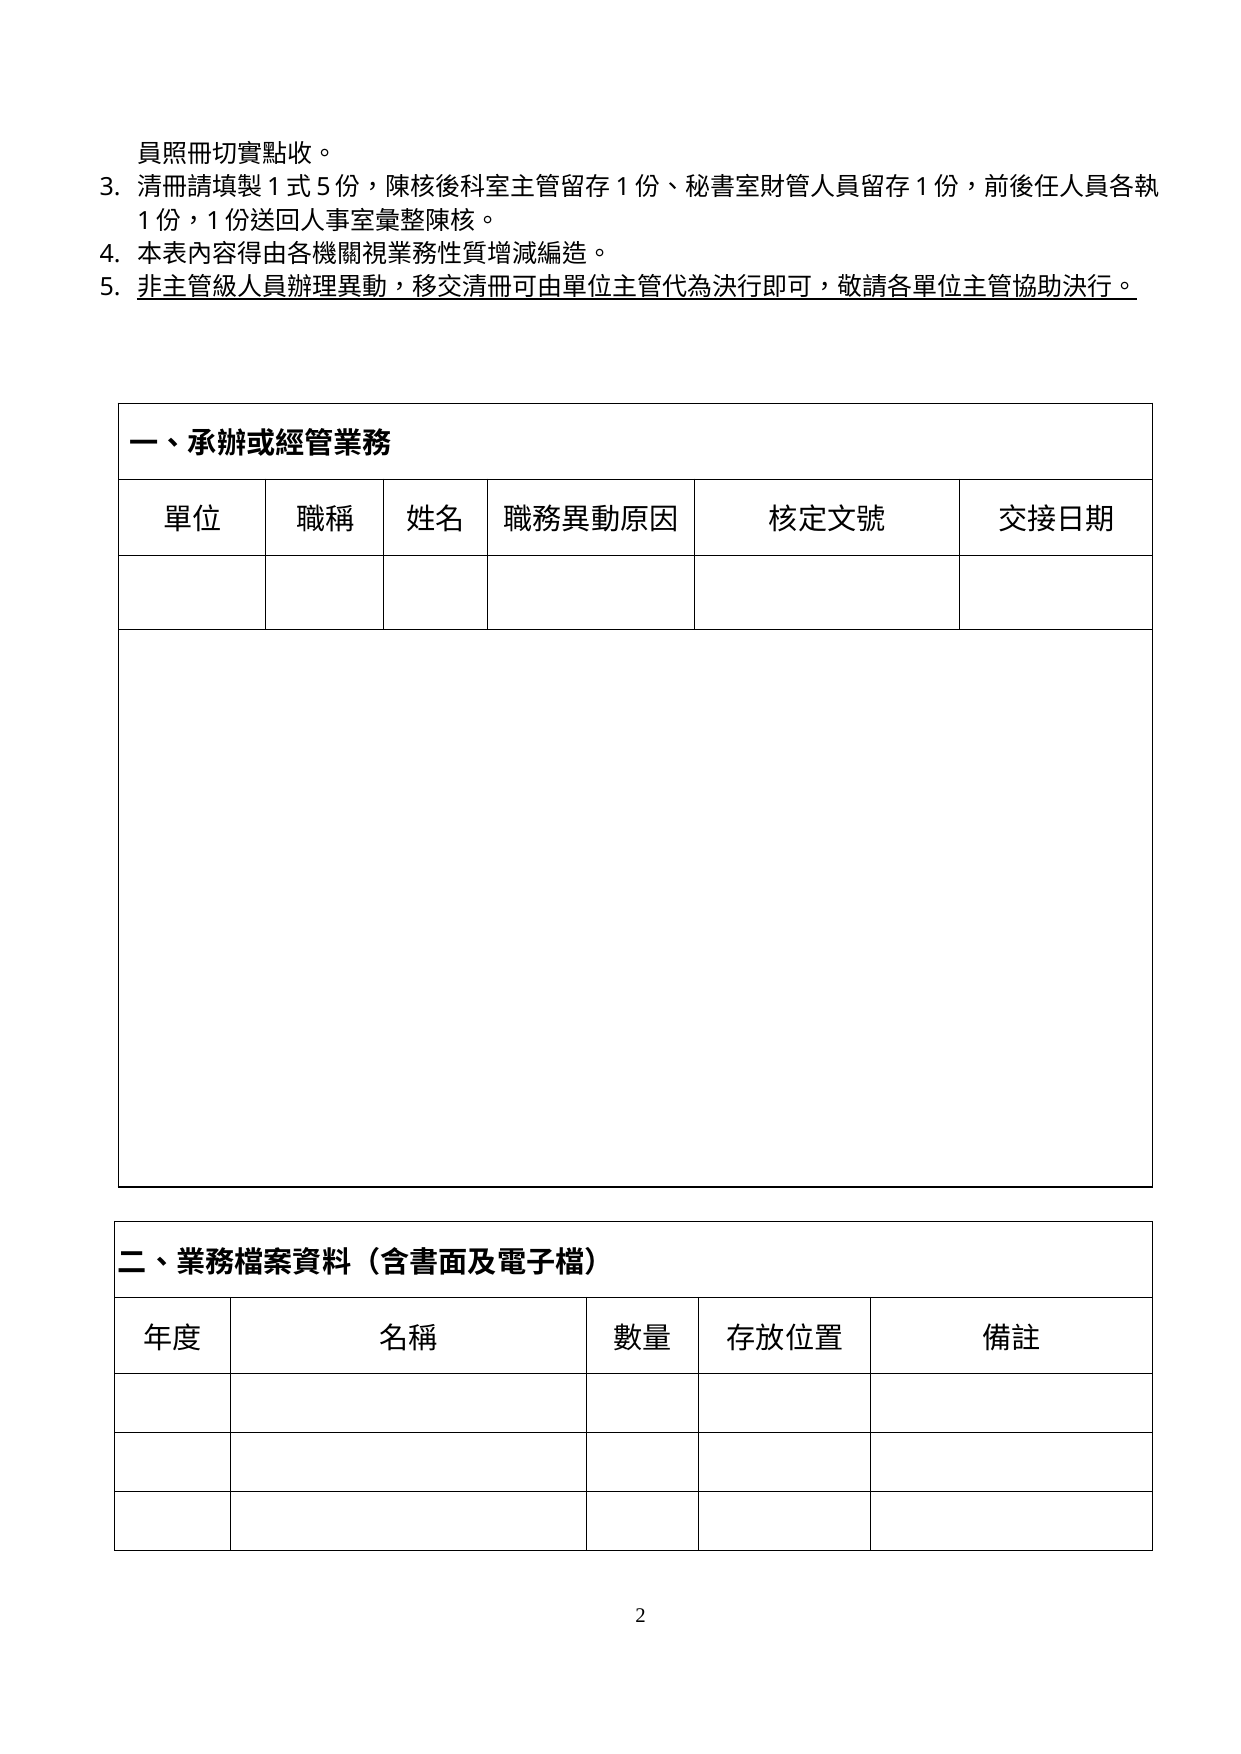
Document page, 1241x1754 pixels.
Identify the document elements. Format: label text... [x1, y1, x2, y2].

table_cell 單位 [119, 480, 265, 554]
table_cell 職務異動原因 [488, 480, 694, 554]
table_cell 存放位置 [699, 1298, 870, 1373]
table_cell 職稱 [266, 480, 383, 554]
list 清冊請填製1式5份，陳核後科室主管留存1份、秘書室財管人員留存1份，前後任人員各執1份，1份送回人事室彙整陳核。 [99, 169, 1162, 236]
table_cell [119, 556, 265, 629]
table_cell [231, 1374, 586, 1432]
table_cell [119, 630, 1152, 1186]
table_cell [699, 1492, 870, 1550]
table_cell [871, 1374, 1152, 1432]
table_cell 核定文號 [695, 480, 959, 554]
table_cell [695, 556, 959, 629]
table_cell [960, 556, 1152, 629]
table_cell [699, 1433, 870, 1491]
table_cell [115, 1433, 230, 1491]
table_cell 交接日期 [960, 480, 1152, 554]
table_cell [231, 1433, 586, 1491]
table_header 二、業務檔案資料（含書面及電子檔） [115, 1222, 1152, 1297]
table_cell [115, 1492, 230, 1550]
list 員照冊切實點收。 [99, 136, 1162, 169]
table_cell [231, 1492, 586, 1550]
table_cell [587, 1492, 698, 1550]
table_cell [587, 1433, 698, 1491]
table_cell [587, 1374, 698, 1432]
table_cell 姓名 [384, 480, 487, 554]
table_cell 年度 [115, 1298, 230, 1373]
table_cell 備註 [871, 1298, 1152, 1373]
table_cell [871, 1492, 1152, 1550]
table_cell [115, 1374, 230, 1432]
table_cell 名稱 [231, 1298, 586, 1373]
table_cell [488, 556, 694, 629]
table_cell [266, 556, 383, 629]
list 本表內容得由各機關視業務性質增減編造。 [99, 236, 1162, 269]
table_cell [871, 1433, 1152, 1491]
table_cell [699, 1374, 870, 1432]
table_cell 數量 [587, 1298, 698, 1373]
list 非主管級人員辦理異動，移交清冊可由單位主管代為決行即可，敬請各單位主管協助決行。 [99, 269, 1162, 302]
table_cell [384, 556, 487, 629]
table_header 一、承辦或經管業務 [119, 404, 1152, 478]
